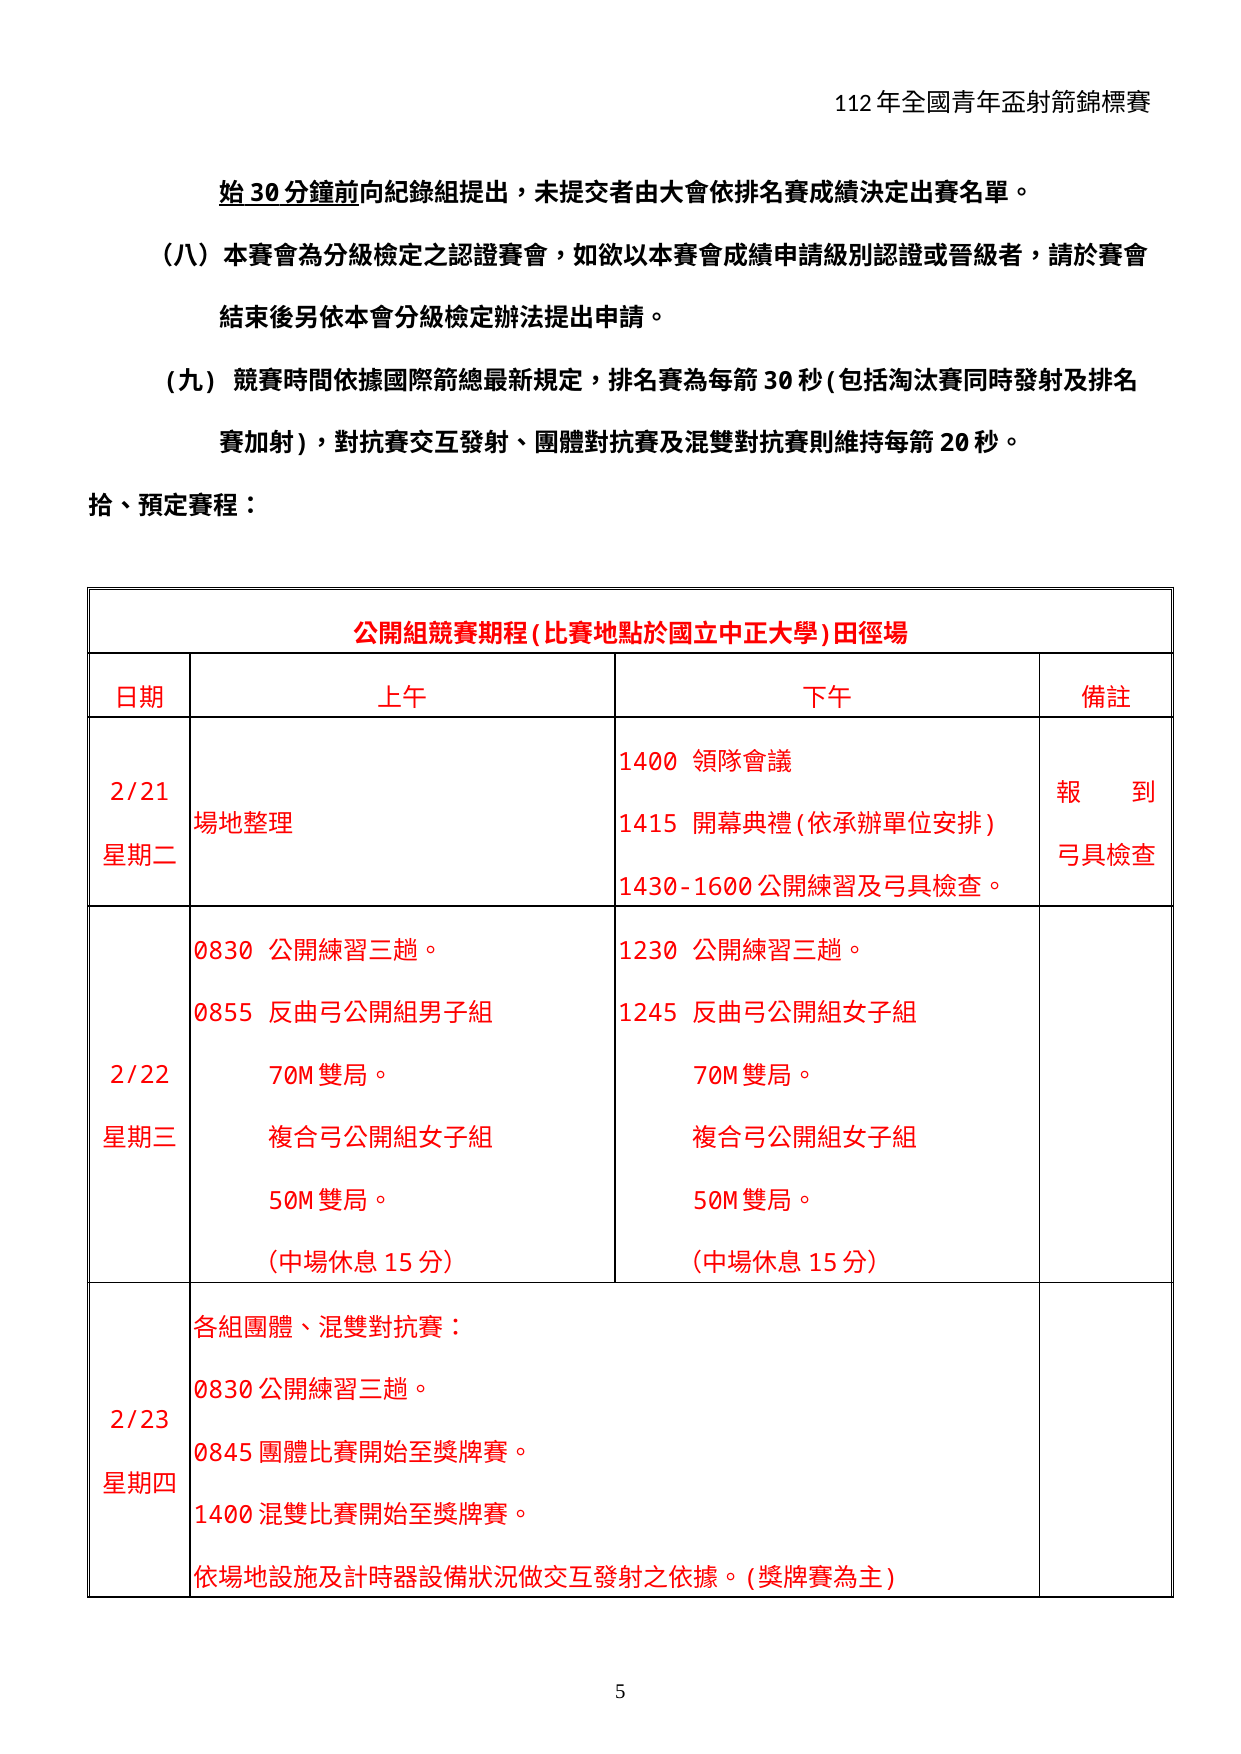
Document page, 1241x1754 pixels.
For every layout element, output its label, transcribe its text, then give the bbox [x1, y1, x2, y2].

text (九) 競賽時間依據國際箭總最新規定，排名賽為每箭30秒(包括淘汰賽同時發射及排名賽加射)，對抗賽交互發射、團體對抗賽及混雙對抗賽則維持每箭20秒。 [148, 337, 1152, 462]
table_cell 2/22 星期三 [90, 907, 189, 1282]
table_cell 2/23 星期四 [90, 1283, 189, 1596]
table_cell [1040, 907, 1171, 1282]
text 拾、預定賽程： [89, 462, 1152, 524]
table_cell 上午 [191, 654, 614, 716]
table_cell 下午 [616, 654, 1039, 716]
table_cell 0830 公開練習三趟。 0855 反曲弓公開組男子組 70M雙局。 複合弓公開組女子組 50M雙局。 （中場休息15分） [191, 907, 614, 1282]
table_header 公開組競賽期程(比賽地點於國立中正大學)田徑場 [90, 590, 1171, 652]
text 始30分鐘前向紀錄組提出，未提交者由大會依排名賽成績決定出賽名單。 [148, 149, 1152, 212]
table_cell 報 到 弓具檢查 [1040, 718, 1171, 905]
table_cell 2/21 星期二 [90, 718, 189, 905]
table_cell 1230 公開練習三趟。 1245 反曲弓公開組女子組 70M雙局。 複合弓公開組女子組 50M雙局。 （中場休息15分） [616, 907, 1039, 1282]
text （八）本賽會為分級檢定之認證賽會，如欲以本賽會成績申請級別認證或晉級者，請於賽會結束後另依本會分級檢定辦法提出申請。 [148, 212, 1152, 337]
table_cell 1400 領隊會議 1415 開幕典禮(依承辦單位安排) 1430-1600公開練習及弓具檢查。 [616, 718, 1039, 905]
table_cell 備註 [1040, 654, 1171, 716]
table_cell 場地整理 [191, 718, 614, 905]
table_cell 各組團體、混雙對抗賽： 0830公開練習三趟。 0845團體比賽開始至獎牌賽。 1400混雙比賽開始至獎牌賽。 依場地設施及計時器設備狀況做交互發射之依據。(獎牌賽為主) [191, 1283, 1039, 1596]
table_cell 日期 [90, 654, 189, 716]
table_cell [1040, 1283, 1171, 1596]
